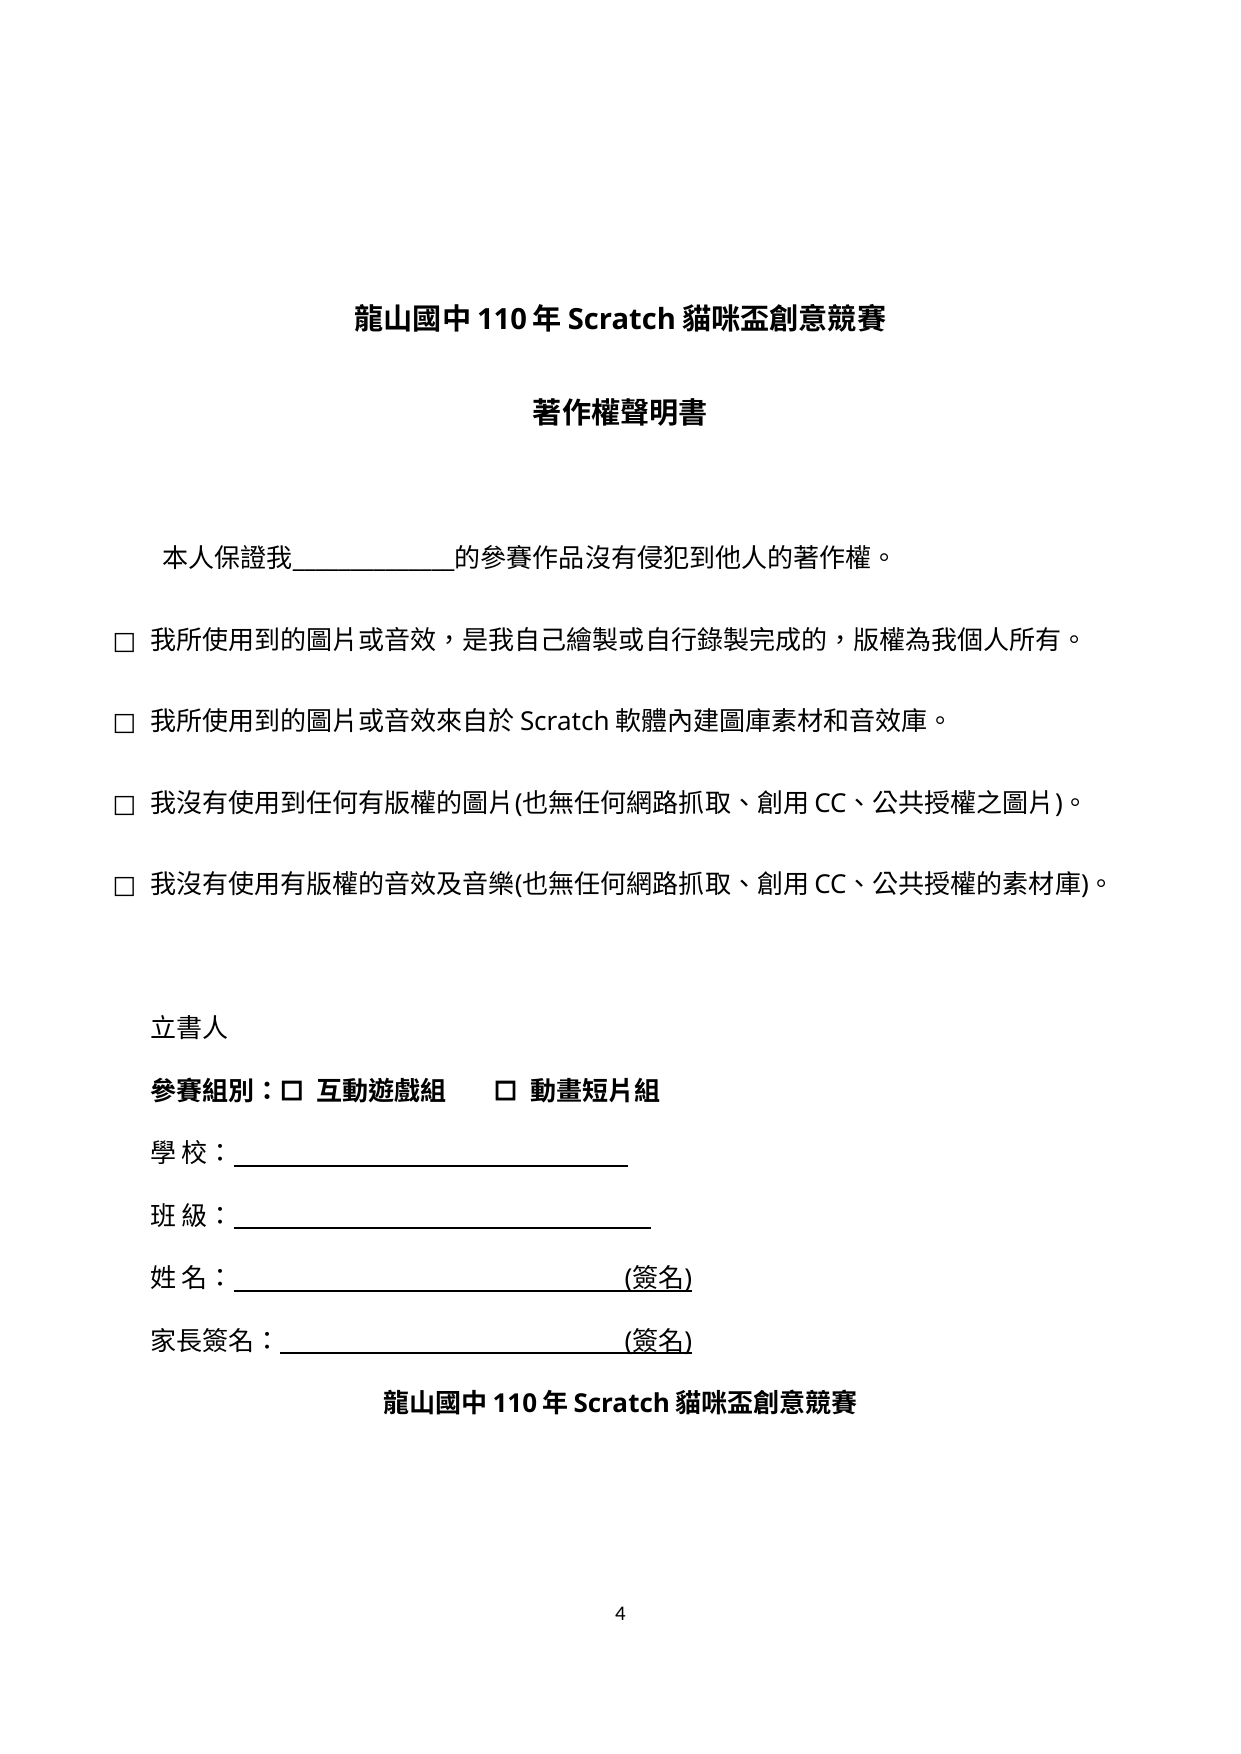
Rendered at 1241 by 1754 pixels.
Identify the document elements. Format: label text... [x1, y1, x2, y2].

text 龍山國中110年Scratch貓咪盃創意競賽 著作權聲明書 [112, 275, 1128, 431]
list 我沒有使用有版權的音效及音樂(也無任何網路抓取、創用CC、公共授權的素材庫)。 [112, 841, 1128, 903]
text 參賽組別： 互動遊戲組  動畫短片組 [150, 1047, 1128, 1109]
text 姓 名： (簽名) [150, 1234, 1128, 1297]
text 班 級： [150, 1172, 1128, 1234]
list 我所使用到的圖片或音效，是我自己繪製或自行錄製完成的，版權為我個人所有。 [112, 596, 1128, 659]
text 立書人 [150, 984, 1128, 1047]
text 家長簽名： (簽名) [150, 1297, 1128, 1359]
text 本人保證我______________的參賽作品沒有侵犯到他人的著作權。 [112, 515, 1128, 577]
list 我所使用到的圖片或音效來自於Scratch軟體內建圖庫素材和音效庫。 [112, 678, 1128, 740]
text 學 校： [150, 1109, 1128, 1172]
text 龍山國中110年Scratch貓咪盃創意競賽 [112, 1359, 1128, 1422]
list 我沒有使用到任何有版權的圖片(也無任何網路抓取、創用CC、公共授權之圖片)。 [112, 759, 1128, 822]
